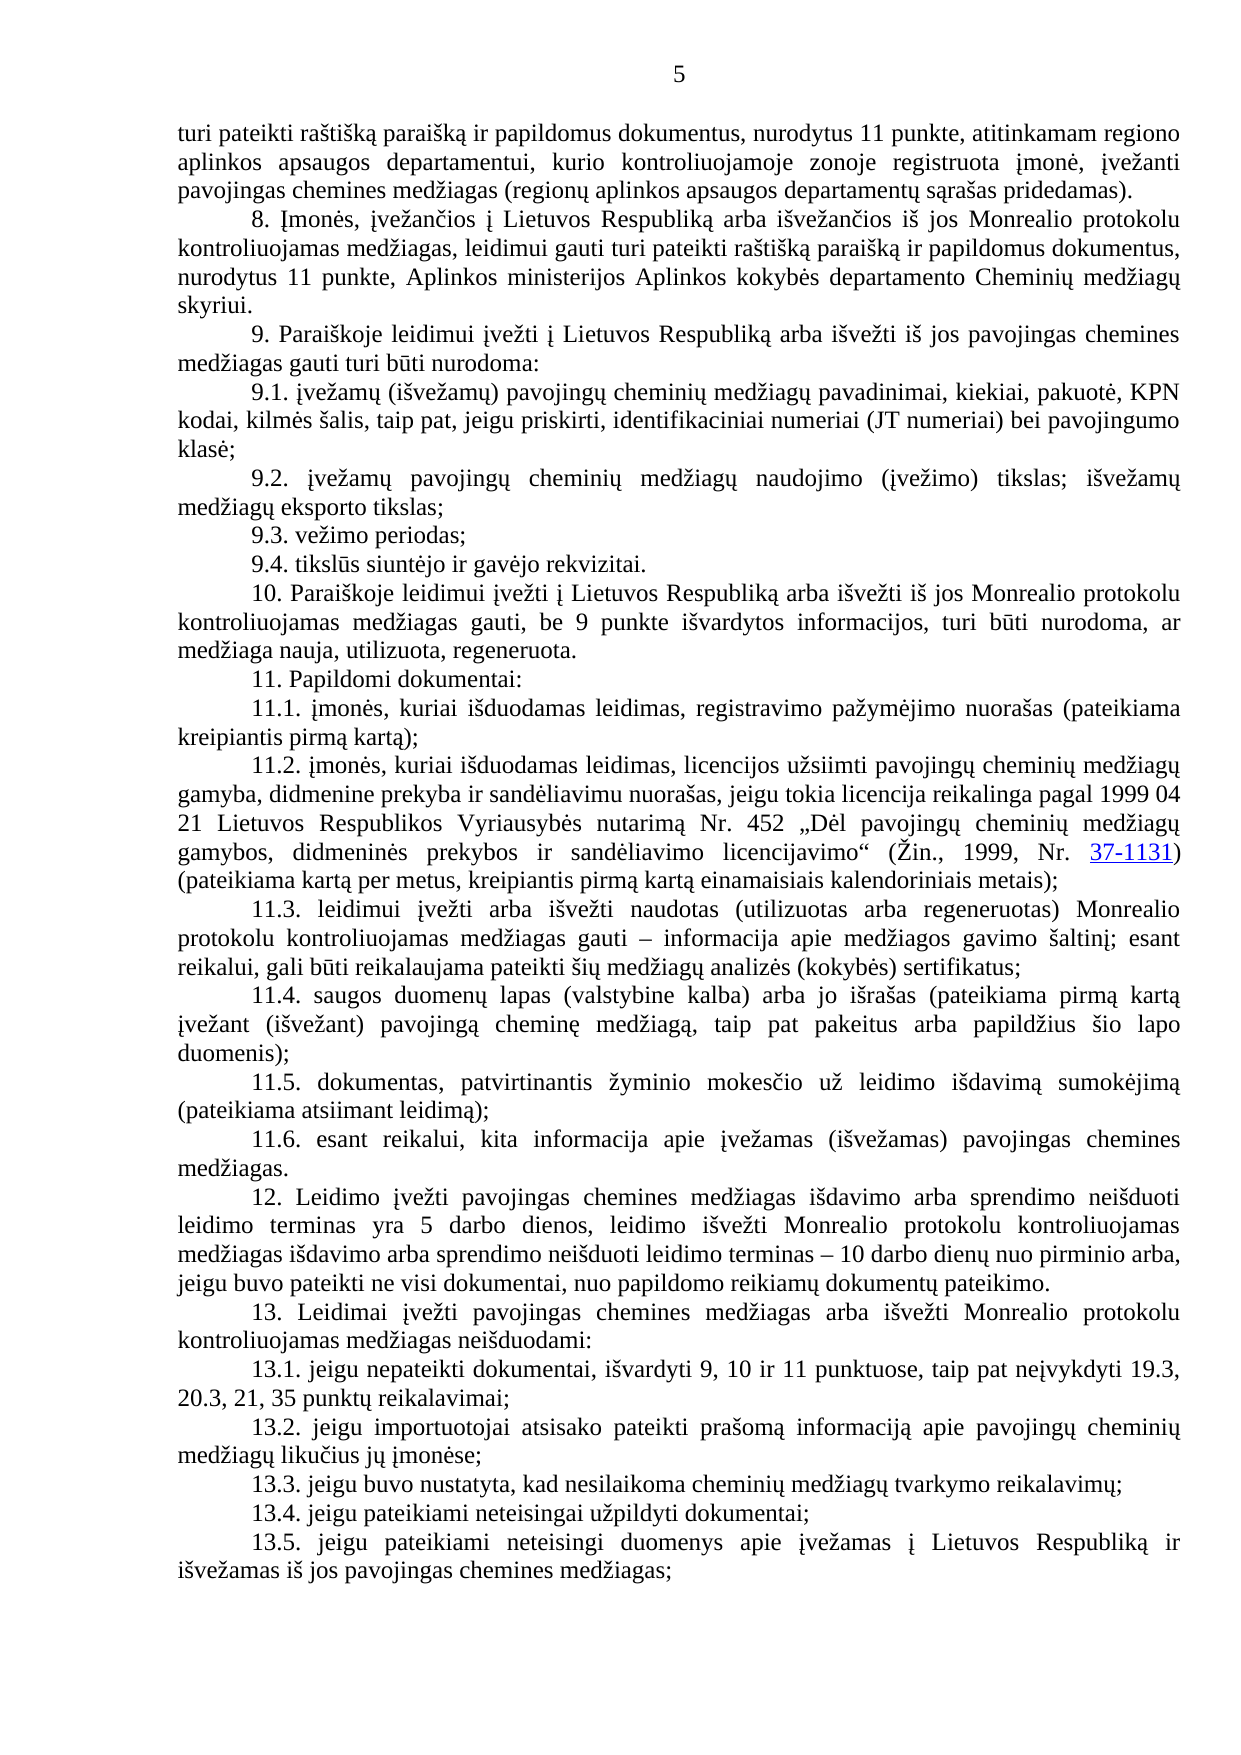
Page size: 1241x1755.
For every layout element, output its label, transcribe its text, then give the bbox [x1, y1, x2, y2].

text 8. Įmonės, įvežančios į Lietuvos Respubliką arba išvežančios iš jos Monrealio protokolu kontroliuojamas medžiagas, leidimui gauti turi pateikti raštišką paraišką ir papildomus dokumentus, nurodytus 11 punkte, Aplinkos ministerijos Aplinkos kokybės departamento Cheminių medžiagų skyriui. [177, 204, 1181, 319]
text 13.2. jeigu importuotojai atsisako pateikti prašomą informaciją apie pavojingų cheminių medžiagų likučius jų įmonėse; [177, 1412, 1181, 1469]
text 13.4. jeigu pateikiami neteisingai užpildyti dokumentai; [177, 1498, 1181, 1527]
text 13.5. jeigu pateikiami neteisingi duomenys apie įvežamas į Lietuvos Respubliką ir išvežamas iš jos pavojingas chemines medžiagas; [177, 1527, 1181, 1584]
text 11.5. dokumentas, patvirtinantis žyminio mokesčio už leidimo išdavimą sumokėjimą (pateikiama atsiimant leidimą); [177, 1067, 1181, 1124]
text 11. Papildomi dokumentai: [177, 664, 1181, 693]
text 9.4. tikslūs siuntėjo ir gavėjo rekvizitai. [177, 549, 1181, 578]
text turi pateikti raštišką paraišką ir papildomus dokumentus, nurodytus 11 punkte, atitinkamam regiono aplinkos apsaugos departamentui, kurio kontroliuojamoje zonoje registruota įmonė, įvežanti pavojingas chemines medžiagas (regionų aplinkos apsaugos departamentų sąrašas pridedamas). [177, 118, 1181, 204]
text 9.1. įvežamų (išvežamų) pavojingų cheminių medžiagų pavadinimai, kiekiai, pakuotė, KPN kodai, kilmės šalis, taip pat, jeigu priskirti, identifikaciniai numeriai (JT numeriai) bei pavojingumo klasė; [177, 377, 1181, 463]
text 11.1. įmonės, kuriai išduodamas leidimas, registravimo pažymėjimo nuorašas (pateikiama kreipiantis pirmą kartą); [177, 693, 1181, 751]
text 9.2. įvežamų pavojingų cheminių medžiagų naudojimo (įvežimo) tikslas; išvežamų medžiagų eksporto tikslas; [177, 463, 1181, 521]
text 10. Paraiškoje leidimui įvežti į Lietuvos Respubliką arba išvežti iš jos Monrealio protokolu kontroliuojamas medžiagas gauti, be 9 punkte išvardytos informacijos, turi būti nurodoma, ar medžiaga nauja, utilizuota, regeneruota. [177, 578, 1181, 664]
text 11.2. įmonės, kuriai išduodamas leidimas, licencijos užsiimti pavojingų cheminių medžiagų gamyba, didmenine prekyba ir sandėliavimu nuorašas, jeigu tokia licencija reikalinga pagal 1999 04 21 Lietuvos Respublikos Vyriausybės nutarimą Nr. 452 „Dėl pavojingų cheminių medžiagų gamybos, didmeninės prekybos ir sandėliavimo licencijavimo“ (Žin., 1999, Nr. 37-1131) (pateikiama kartą per metus, kreipiantis pirmą kartą einamaisiais kalendoriniais metais); [177, 751, 1181, 894]
text 13.3. jeigu buvo nustatyta, kad nesilaikoma cheminių medžiagų tvarkymo reikalavimų; [177, 1469, 1181, 1498]
text 9.3. vežimo periodas; [177, 521, 1181, 549]
text 9. Paraiškoje leidimui įvežti į Lietuvos Respubliką arba išvežti iš jos pavojingas chemines medžiagas gauti turi būti nurodoma: [177, 319, 1181, 377]
text 13. Leidimai įvežti pavojingas chemines medžiagas arba išvežti Monrealio protokolu kontroliuojamas medžiagas neišduodami: [177, 1297, 1181, 1354]
text 11.6. esant reikalui, kita informacija apie įvežamas (išvežamas) pavojingas chemines medžiagas. [177, 1124, 1181, 1182]
text 12. Leidimo įvežti pavojingas chemines medžiagas išdavimo arba sprendimo neišduoti leidimo terminas yra 5 darbo dienos, leidimo išvežti Monrealio protokolu kontroliuojamas medžiagas išdavimo arba sprendimo neišduoti leidimo terminas – 10 darbo dienų nuo pirminio arba, jeigu buvo pateikti ne visi dokumentai, nuo papildomo reikiamų dokumentų pateikimo. [177, 1182, 1181, 1297]
text 11.4. saugos duomenų lapas (valstybine kalba) arba jo išrašas (pateikiama pirmą kartą įvežant (išvežant) pavojingą cheminę medžiagą, taip pat pakeitus arba papildžius šio lapo duomenis); [177, 981, 1181, 1067]
text 13.1. jeigu nepateikti dokumentai, išvardyti 9, 10 ir 11 punktuose, taip pat neįvykdyti 19.3, 20.3, 21, 35 punktų reikalavimai; [177, 1354, 1181, 1412]
text 11.3. leidimui įvežti arba išvežti naudotas (utilizuotas arba regeneruotas) Monrealio protokolu kontroliuojamas medžiagas gauti – informacija apie medžiagos gavimo šaltinį; esant reikalui, gali būti reikalaujama pateikti šių medžiagų analizės (kokybės) sertifikatus; [177, 894, 1181, 981]
